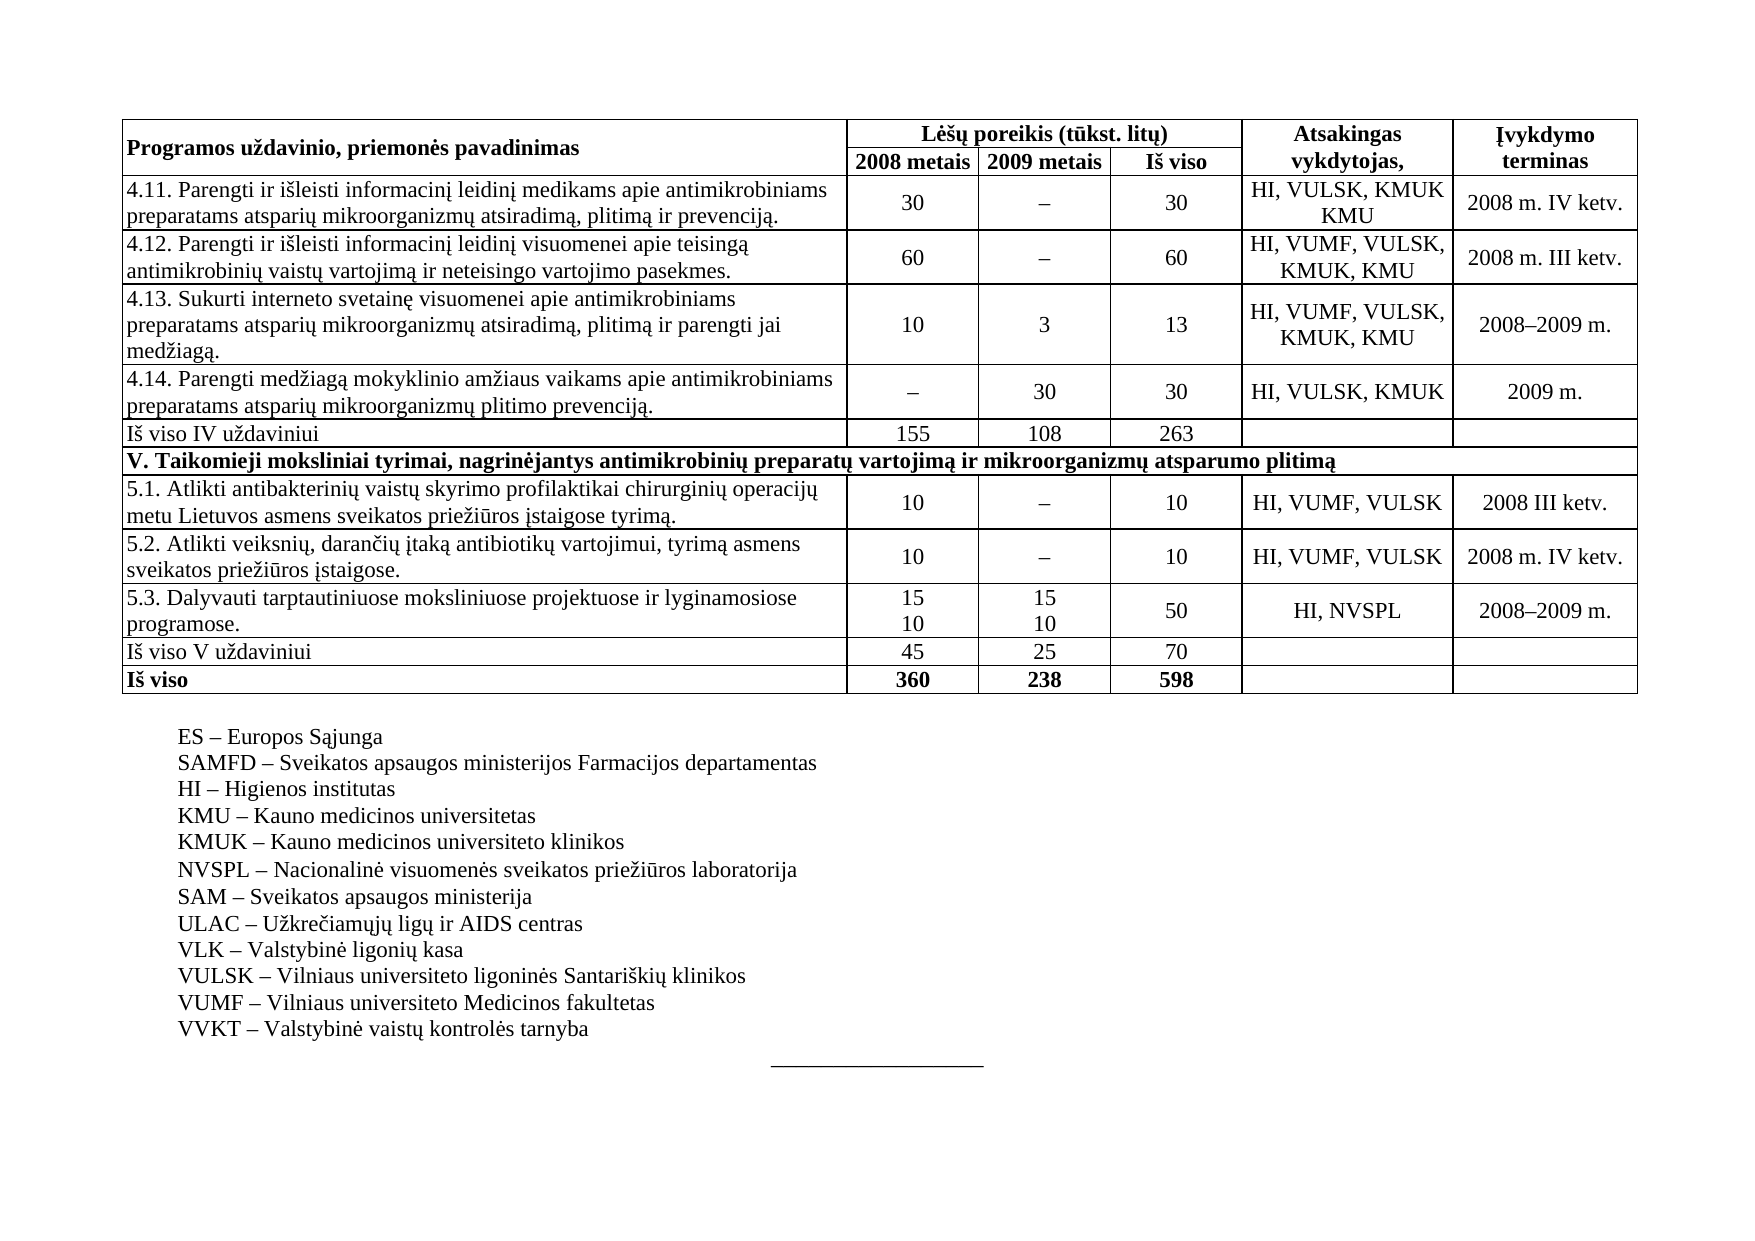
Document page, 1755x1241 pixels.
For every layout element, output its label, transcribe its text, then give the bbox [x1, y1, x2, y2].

table_cell 30 [1111, 176, 1241, 229]
table_header Lėšų poreikis (tūkst. litų) [848, 120, 1241, 147]
table_cell 15 10 [848, 584, 978, 637]
table_cell 2008 m. IV ketv. [1454, 176, 1637, 229]
table_cell 2008–2009 m. [1454, 584, 1637, 637]
table_cell 238 [979, 666, 1110, 692]
table_cell 3 [979, 285, 1110, 364]
table_cell 30 [979, 365, 1110, 418]
table_cell – [979, 530, 1110, 582]
text KMU – Kauno medicinos universitetas [118, 802, 1636, 828]
table_cell 263 [1111, 420, 1241, 446]
text VULSK – Vilniaus universiteto ligoninės Santariškių klinikos [118, 962, 1636, 989]
table_cell HI, VUMF, VULSK, KMUK, KMU [1243, 231, 1452, 283]
table_cell Iš viso [1111, 148, 1241, 174]
table_cell 4.11. Parengti ir išleisti informacinį leidinį medikams apie antimikrobiniams preparatams atsparių mikroorganizmų atsiradimą, plitimą ir prevenciją. [123, 176, 846, 229]
table_cell 360 [848, 666, 978, 692]
table_cell 10 [848, 476, 978, 528]
table_cell HI, VUMF, VULSK [1243, 530, 1452, 582]
table_cell 598 [1111, 666, 1241, 692]
table_cell 155 [848, 420, 978, 446]
table_cell HI, NVSPL [1243, 584, 1452, 637]
text ULAC – Užkrečiamųjų ligų ir AIDS centras [118, 910, 1636, 936]
table_header Įvykdymo terminas [1454, 120, 1637, 174]
table_cell 2008 III ketv. [1454, 476, 1637, 528]
text ES – Europos Sąjunga [118, 723, 1636, 749]
table_cell 30 [848, 176, 978, 229]
table_header Atsakingas vykdytojas, vykdytojai [1243, 120, 1452, 174]
table_cell Iš viso V uždaviniui [123, 638, 846, 664]
table_cell – [979, 476, 1110, 528]
text SAM – Sveikatos apsaugos ministerija [118, 883, 1636, 910]
table_header Programos uždavinio, priemonės pavadinimas [123, 120, 846, 174]
table_cell 10 [1111, 530, 1241, 582]
table_cell [1243, 420, 1452, 446]
table_cell [1454, 638, 1637, 664]
table_cell 2009 metais [979, 148, 1110, 174]
table_cell 2008 m. IV ketv. [1454, 530, 1637, 582]
table_cell 2009 m. [1454, 365, 1637, 418]
table_cell 4.14. Parengti medžiagą mokyklinio amžiaus vaikams apie antimikrobiniams preparatams atsparių mikroorganizmų plitimo prevenciją. [123, 365, 846, 418]
table_cell 30 [1111, 365, 1241, 418]
table_cell 60 [1111, 231, 1241, 283]
table_cell HI, VUMF, VULSK, KMUK, KMU [1243, 285, 1452, 364]
text KMUK – Kauno medicinos universiteto klinikos [118, 828, 1636, 854]
table_cell 4.12. Parengti ir išleisti informacinį leidinį visuomenei apie teisingą antimikrobinių vaistų vartojimą ir neteisingo vartojimo pasekmes. [123, 231, 846, 283]
table_cell HI, VUMF, VULSK [1243, 476, 1452, 528]
table_cell V. Taikomieji moksliniai tyrimai, nagrinėjantys antimikrobinių preparatų vartojimą ir mikroorganizmų atsparumo plitimą [123, 448, 1637, 474]
table_cell 10 [848, 285, 978, 364]
table_cell 45 [848, 638, 978, 664]
table_cell [1454, 420, 1637, 446]
table_cell – [848, 365, 978, 418]
table_cell 5.2. Atlikti veiksnių, darančių įtaką antibiotikų vartojimui, tyrimą asmens sveikatos priežiūros įstaigose. [123, 530, 846, 582]
text VVKT – Valstybinė vaistų kontrolės tarnyba [118, 1015, 1636, 1041]
table_cell [1243, 638, 1452, 664]
table_cell 50 [1111, 584, 1241, 637]
table_cell 108 [979, 420, 1110, 446]
table_cell Iš viso [123, 666, 846, 692]
table_cell Iš viso IV uždaviniui [123, 420, 846, 446]
text VLK – Valstybinė ligonių kasa [118, 936, 1636, 962]
table_cell 13 [1111, 285, 1241, 364]
table_cell 4.13. Sukurti interneto svetainę visuomenei apie antimikrobiniams preparatams atsparių mikroorganizmų atsiradimą, plitimą ir parengti jai medžiagą. [123, 285, 846, 364]
table_cell – [979, 231, 1110, 283]
table_cell [1243, 666, 1452, 692]
table_cell 5.1. Atlikti antibakterinių vaistų skyrimo profilaktikai chirurginių operacijų metu Lietuvos asmens sveikatos priežiūros įstaigose tyrimą. [123, 476, 846, 528]
text HI – Higienos institutas [118, 776, 1636, 802]
table_cell 2008 metais [848, 148, 978, 174]
table_cell 25 [979, 638, 1110, 664]
table_cell HI, VULSK, KMUK [1243, 365, 1452, 418]
table_cell 60 [848, 231, 978, 283]
table_cell HI, VULSK, KMUK KMU [1243, 176, 1452, 229]
table_cell 10 [1111, 476, 1241, 528]
text SAMFD – Sveikatos apsaugos ministerijos Farmacijos departamentas [118, 749, 1636, 776]
table_cell 5.3. Dalyvauti tarptautiniuose moksliniuose projektuose ir lyginamosiose programose. [123, 584, 846, 637]
text _________________ [118, 1041, 1636, 1070]
table_cell 2008 m. III ketv. [1454, 231, 1637, 283]
text VUMF – Vilniaus universiteto Medicinos fakultetas [118, 989, 1636, 1015]
table_cell [1454, 666, 1637, 692]
table_cell 2008–2009 m. [1454, 285, 1637, 364]
table_cell 15 10 [979, 584, 1110, 637]
table_cell 10 [848, 530, 978, 582]
table_cell 70 [1111, 638, 1241, 664]
text NVSPL – Nacionalinė visuomenės sveikatos priežiūros laboratorija [118, 854, 1636, 883]
table_cell – [979, 176, 1110, 229]
